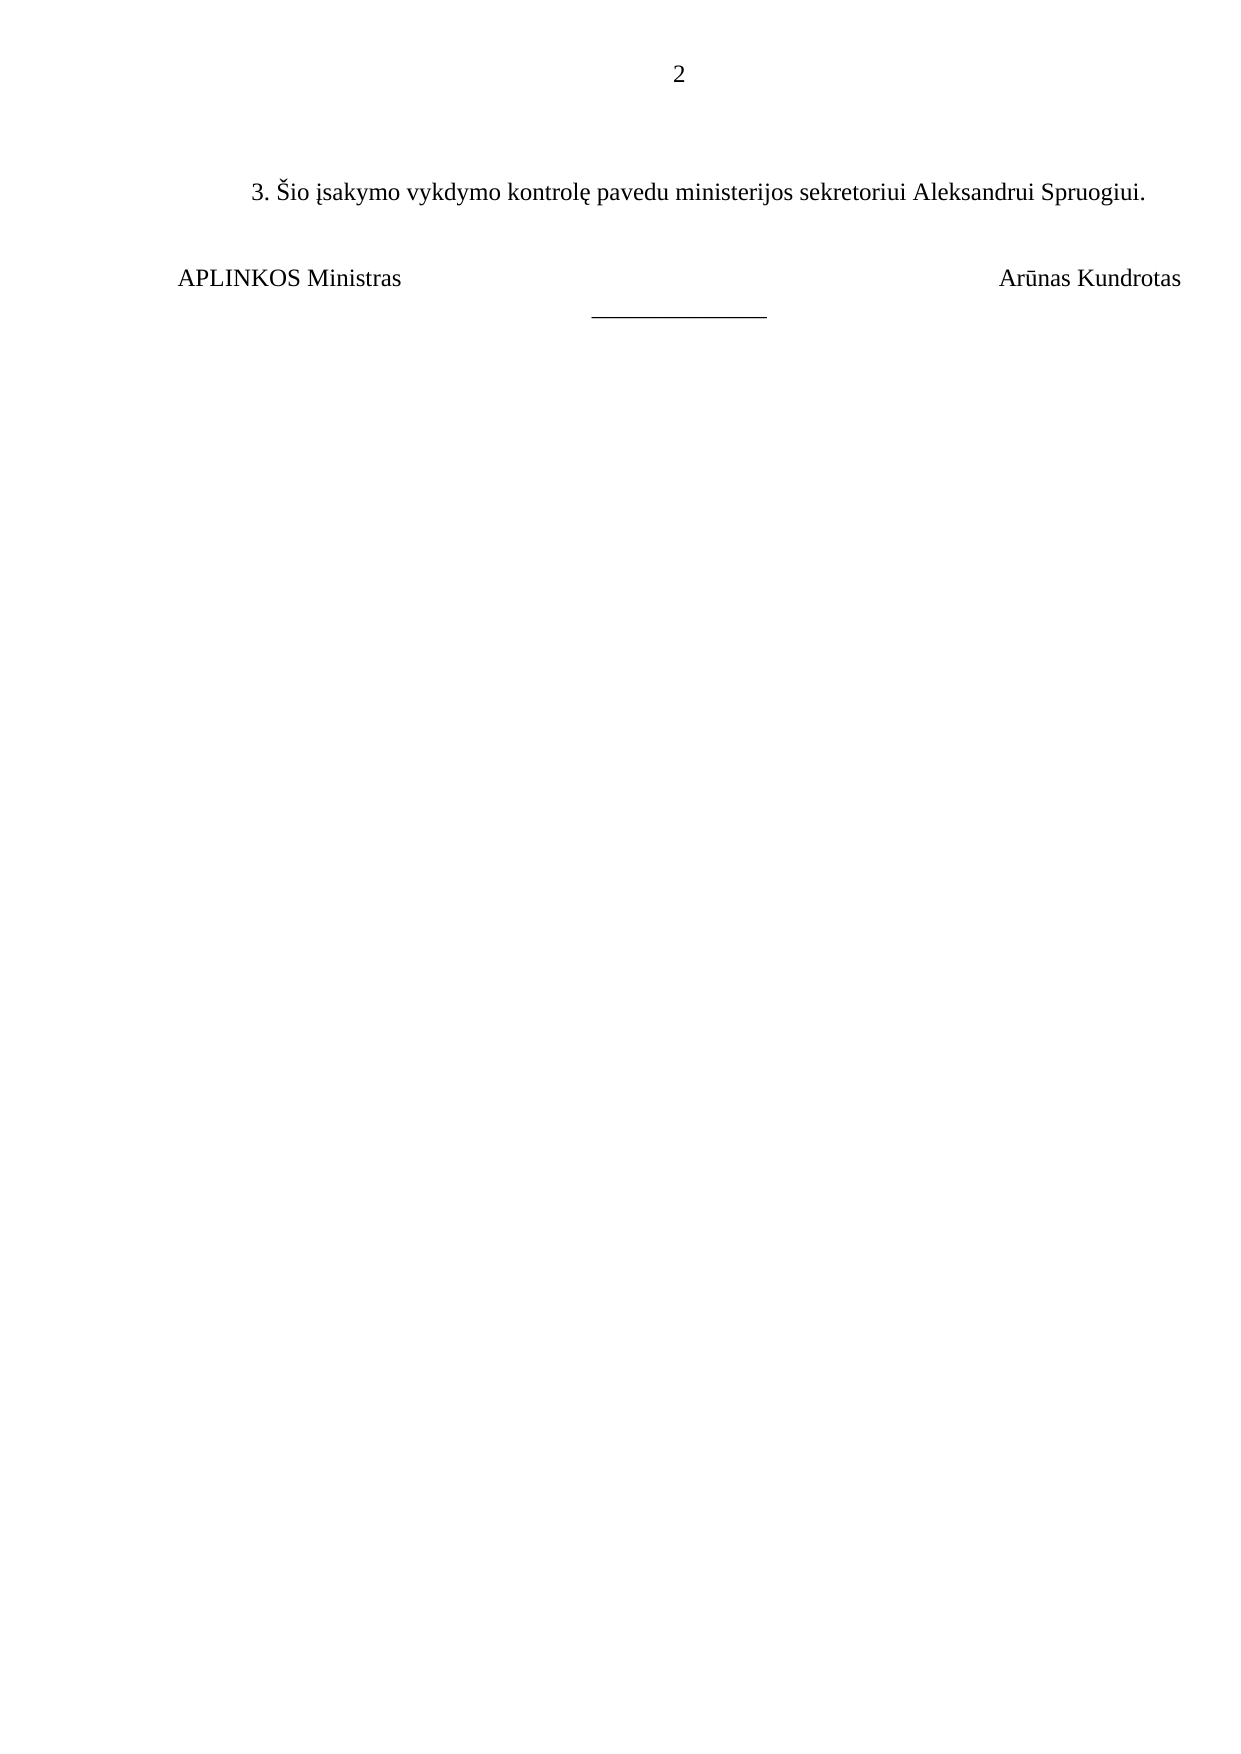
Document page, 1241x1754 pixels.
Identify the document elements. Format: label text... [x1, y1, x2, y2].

text 3. Šio įsakymo vykdymo kontrolę pavedu ministerijos sekretoriui Aleksandrui Spruogiui. [177, 177, 1181, 206]
text APLINKOS Ministras Arūnas Kundrotas [177, 263, 1181, 292]
text ______________ [177, 292, 1181, 321]
